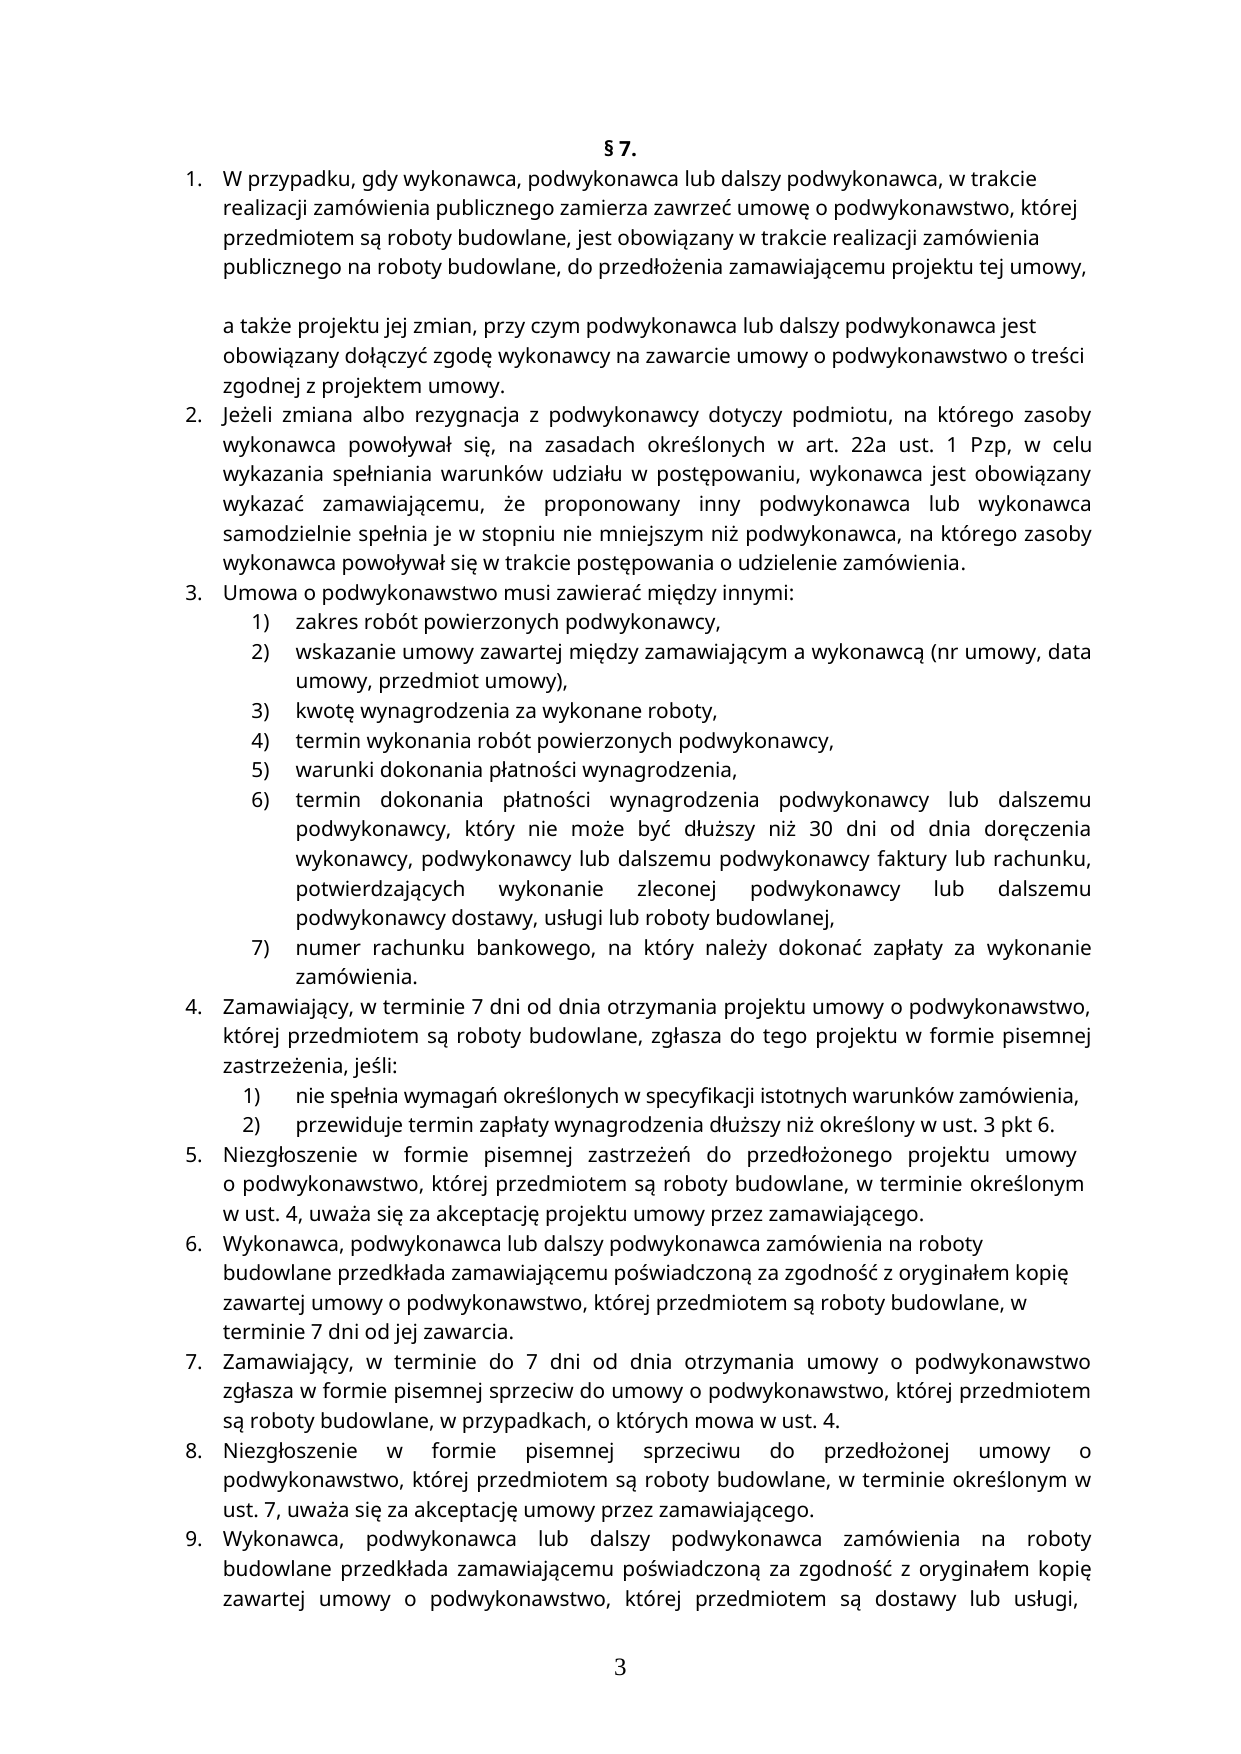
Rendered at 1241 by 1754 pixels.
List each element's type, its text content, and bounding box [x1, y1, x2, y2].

list Umowa o podwykonawstwo musi zawierać między innymi: [185, 577, 1092, 606]
list Niezgłoszenie w formie pisemnej zastrzeżeń do przedłożonego projektu umowy o podwykonawstwo, której przedmiotem są roboty budowlane, w terminie określonym w ust. 4, uważa się za akceptację projektu umowy przez zamawiającego. [185, 1139, 1092, 1227]
list W przypadku, gdy wykonawca, podwykonawca lub dalszy podwykonawca, w trakcie realizacji zamówienia publicznego zamierza zawrzeć umowę o podwykonawstwo, której przedmiotem są roboty budowlane, jest obowiązany w trakcie realizacji zamówienia publicznego na roboty budowlane, do przedłożenia zamawiającemu projektu tej umowy, a także projektu jej zmian, przy czym podwykonawca lub dalszy podwykonawca jest obowiązany dołączyć zgodę wykonawcy na zawarcie umowy o podwykonawstwo o treści zgodnej z projektem umowy. [185, 162, 1092, 399]
list kwotę wynagrodzenia za wykonane roboty, [251, 695, 1092, 724]
list zakres robót powierzonych podwykonawcy, [251, 606, 1092, 636]
text § 7. [148, 133, 1092, 162]
list Niezgłoszenie w formie pisemnej sprzeciwu do przedłożonej umowy o podwykonawstwo, której przedmiotem są roboty budowlane, w terminie określonym w ust. 7, uważa się za akceptację umowy przez zamawiającego. [185, 1434, 1092, 1523]
list nie spełnia wymagań określonych w specyfikacji istotnych warunków zamówienia, [251, 1079, 1092, 1109]
list Zamawiający, w terminie 7 dni od dnia otrzymania projektu umowy o podwykonawstwo, której przedmiotem są roboty budowlane, zgłasza do tego projektu w formie pisemnej zastrzeżenia, jeśli: [185, 991, 1092, 1079]
list Wykonawca, podwykonawca lub dalszy podwykonawca zamówienia na roboty budowlane przedkłada zamawiającemu poświadczoną za zgodność z oryginałem kopię zawartej umowy o podwykonawstwo, której przedmiotem są dostawy lub usługi, [185, 1523, 1092, 1612]
list termin dokonania płatności wynagrodzenia podwykonawcy lub dalszemu podwykonawcy, który nie może być dłuższy niż 30 dni od dnia doręczenia wykonawcy, podwykonawcy lub dalszemu podwykonawcy faktury lub rachunku, potwierdzających wykonanie zleconej podwykonawcy lub dalszemu podwykonawcy dostawy, usługi lub roboty budowlanej, [251, 784, 1092, 932]
list numer rachunku bankowego, na który należy dokonać zapłaty za wykonanie zamówienia. [251, 932, 1092, 991]
list Zamawiający, w terminie do 7 dni od dnia otrzymania umowy o podwykonawstwo zgłasza w formie pisemnej sprzeciw do umowy o podwykonawstwo, której przedmiotem są roboty budowlane, w przypadkach, o których mowa w ust. 4. [185, 1346, 1092, 1434]
list warunki dokonania płatności wynagrodzenia, [251, 754, 1092, 784]
list Wykonawca, podwykonawca lub dalszy podwykonawca zamówienia na roboty budowlane przedkłada zamawiającemu poświadczoną za zgodność z oryginałem kopię zawartej umowy o podwykonawstwo, której przedmiotem są roboty budowlane, w terminie 7 dni od jej zawarcia. [185, 1227, 1092, 1346]
list wskazanie umowy zawartej między zamawiającym a wykonawcą (nr umowy, data umowy, przedmiot umowy), [251, 636, 1092, 695]
list przewiduje termin zapłaty wynagrodzenia dłuższy niż określony w ust. 3 pkt 6. [251, 1109, 1092, 1139]
list termin wykonania robót powierzonych podwykonawcy, [251, 724, 1092, 754]
list Jeżeli zmiana albo rezygnacja z podwykonawcy dotyczy podmiotu, na którego zasoby wykonawca powoływał się, na zasadach określonych w art. 22a ust. 1 Pzp, w celu wykazania spełniania warunków udziału w postępowaniu, wykonawca jest obowiązany wykazać zamawiającemu, że proponowany inny podwykonawca lub wykonawca samodzielnie spełnia je w stopniu nie mniejszym niż podwykonawca, na którego zasoby wykonawca powoływał się w trakcie postępowania o udzielenie zamówienia. [185, 399, 1092, 577]
